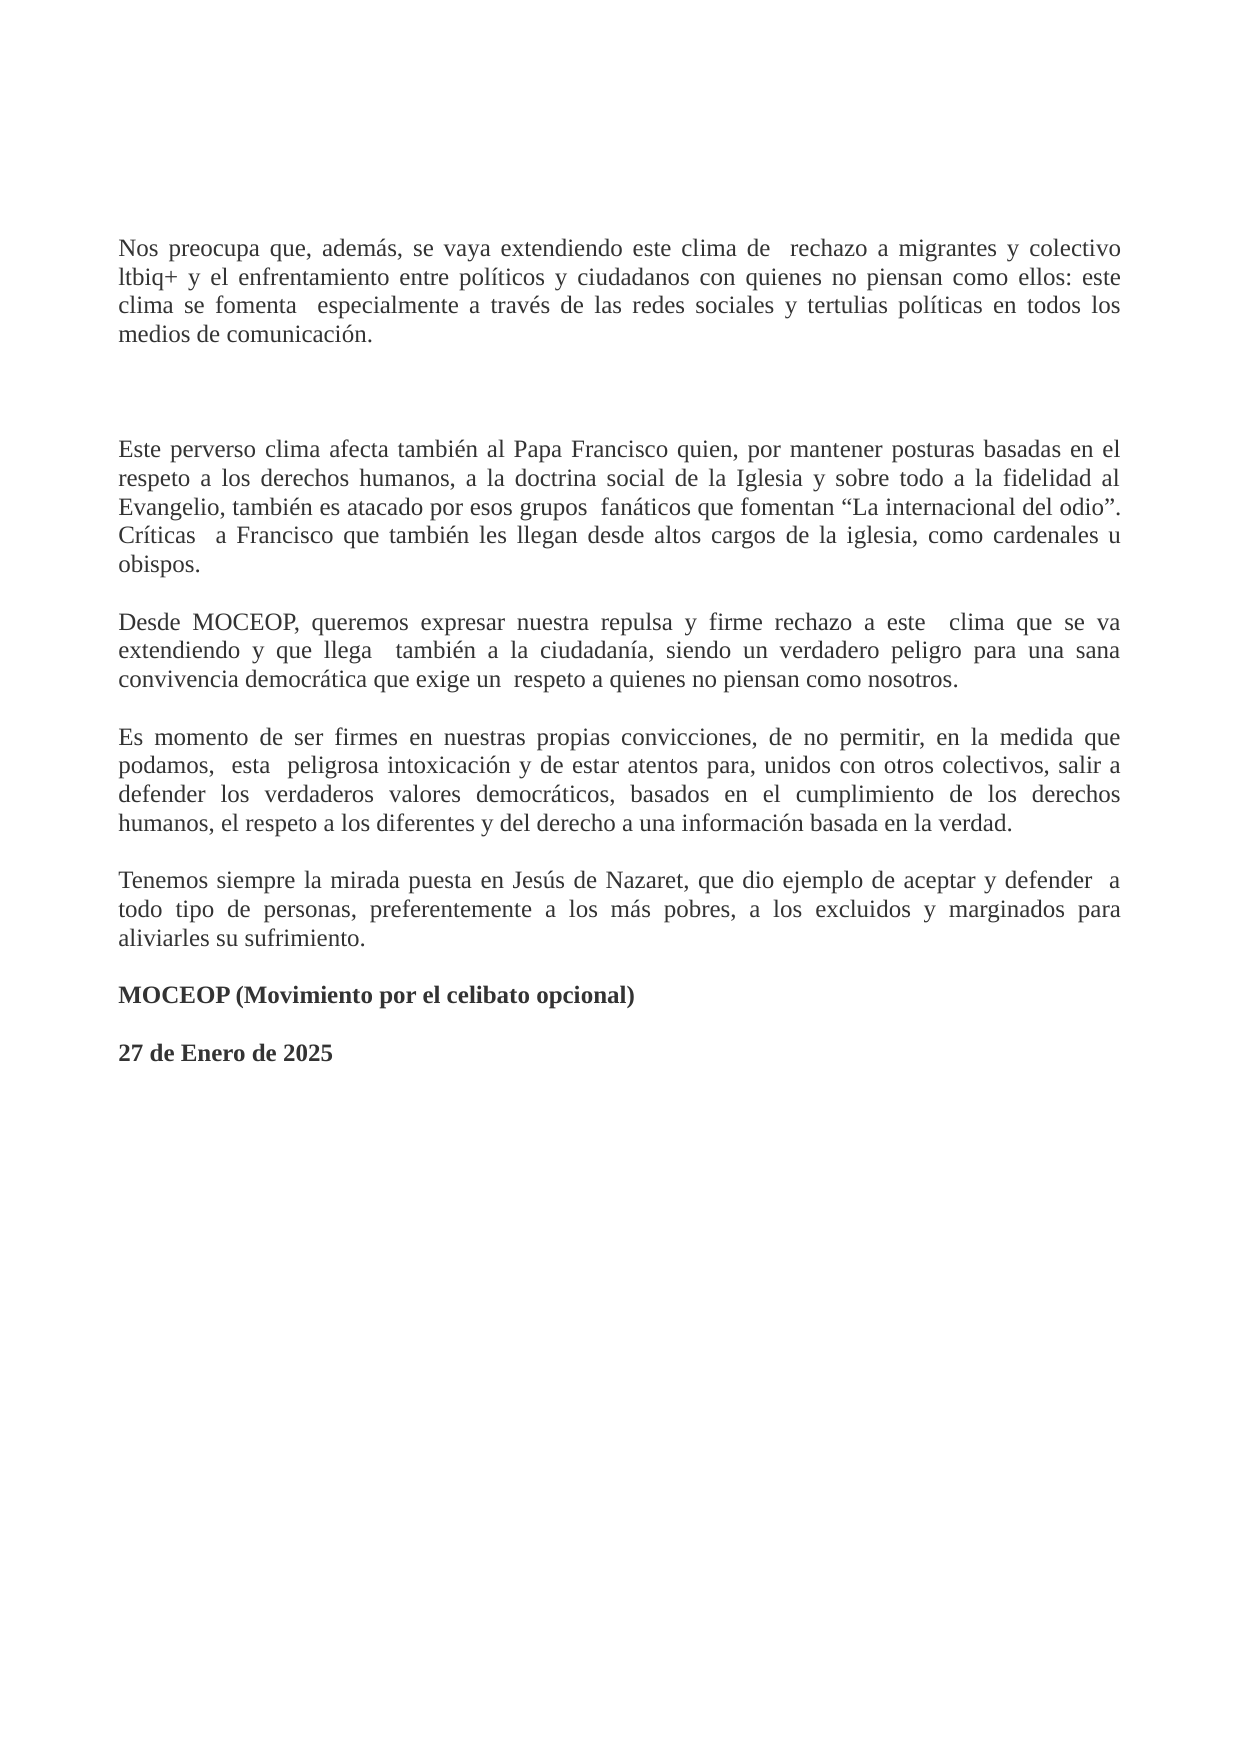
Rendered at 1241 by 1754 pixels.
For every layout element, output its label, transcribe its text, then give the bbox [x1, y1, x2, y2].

text Tenemos siempre la mirada puesta en Jesús de Nazaret, que dio ejemplo de aceptar y defender a todo tipo de personas, preferentemente a los más pobres, a los excluidos y marginados para aliviarles su sufrimiento. [118, 866, 1122, 952]
text Nos preocupa que, además, se vaya extendiendo este clima de rechazo a migrantes y colectivo ltbiq+ y el enfrentamiento entre políticos y ciudadanos con quienes no piensan como ellos: este clima se fomenta especialmente a través de las redes sociales y tertulias políticas en todos los medios de comunicación. [118, 233, 1122, 348]
text 27 de Enero de 2025 [118, 1038, 1122, 1067]
text MOCEOP (Movimiento por el celibato opcional) [118, 981, 1122, 1009]
text Es momento de ser firmes en nuestras propias convicciones, de no permitir, en la medida que podamos, esta peligrosa intoxicación y de estar atentos para, unidos con otros colectivos, salir a defender los verdaderos valores democráticos, basados en el cumplimiento de los derechos humanos, el respeto a los diferentes y del derecho a una información basada en la verdad. [118, 722, 1122, 837]
text Desde MOCEOP, queremos expresar nuestra repulsa y firme rechazo a este clima que se va extendiendo y que llega también a la ciudadanía, siendo un verdadero peligro para una sana convivencia democrática que exige un respeto a quienes no piensan como nosotros. [118, 607, 1122, 693]
text Este perverso clima afecta también al Papa Francisco quien, por mantener posturas basadas en el respeto a los derechos humanos, a la doctrina social de la Iglesia y sobre todo a la fidelidad al Evangelio, también es atacado por esos grupos fanáticos que fomentan “La internacional del odio”. Críticas a Francisco que también les llegan desde altos cargos de la iglesia, como cardenales u obispos. [118, 434, 1122, 578]
